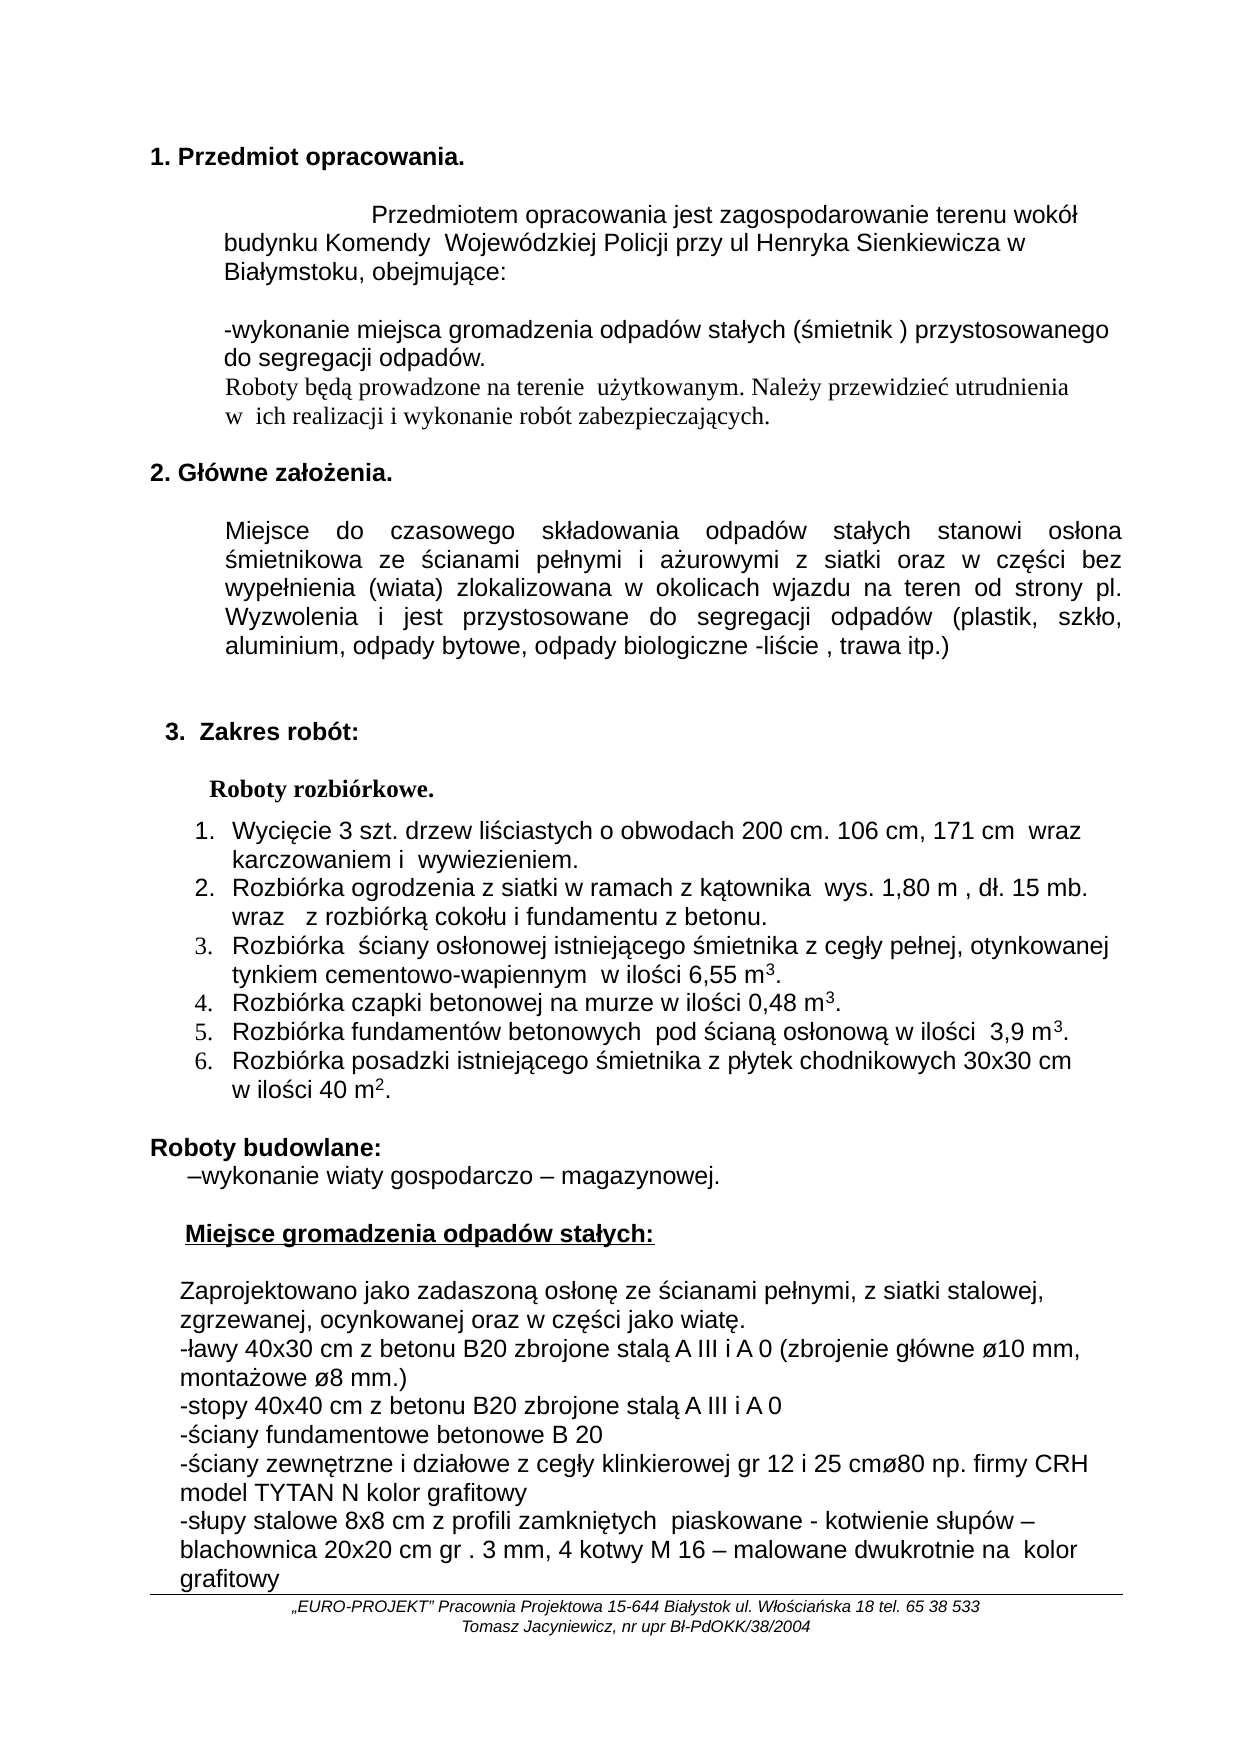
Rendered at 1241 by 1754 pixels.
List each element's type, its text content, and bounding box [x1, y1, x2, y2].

text Zaprojektowano jako zadaszoną osłonę ze ścianami pełnymi, z siatki stalowej, zgrzewanej, ocynkowanej oraz w części jako wiatę. [179, 1276, 1123, 1334]
list Rozbiórka ogrodzenia z siatki w ramach z kątownika wys. 1,80 m , dł. 15 mb. wraz z rozbiórką cokołu i fundamentu z betonu. [194, 873, 1123, 931]
list Rozbiórka ściany osłonowej istniejącego śmietnika z cegły pełnej, otynkowanej tynkiem cementowo-wapiennym w ilości 6,55 m3. [194, 931, 1123, 988]
text 2. Główne założenia. [150, 458, 1123, 487]
text Roboty budowlane: [150, 1132, 1123, 1161]
text -ławy 40x30 cm z betonu B20 zbrojone stalą A III i A 0 (zbrojenie główne ø10 mm, montażowe ø8 mm.) [179, 1334, 1123, 1391]
list Rozbiórka posadzki istniejącego śmietnika z płytek chodnikowych 30x30 cm w ilości 40 m2. [194, 1046, 1123, 1104]
text -słupy stalowe 8x8 cm z profili zamkniętych piaskowane - kotwienie słupów – blachownica 20x20 cm gr . 3 mm, 4 kotwy M 16 – malowane dwukrotnie na kolor grafitowy [179, 1506, 1123, 1593]
text Roboty rozbiórkowe. [209, 774, 1123, 803]
list Rozbiórka fundamentów betonowych pod ścianą osłonową w ilości 3,9 m3. [194, 1017, 1123, 1046]
text Miejsce gromadzenia odpadów stałych: [150, 1219, 1123, 1248]
text 1. Przedmiot opracowania. [150, 142, 1123, 171]
text -ściany fundamentowe betonowe B 20 [179, 1420, 1123, 1449]
text Miejsce do czasowego składowania odpadów stałych stanowi osłona śmietnikowa ze ścianami pełnymi i ażurowymi z siatki oraz w części bez wypełnienia (wiata) zlokalizowana w okolicach wjazdu na teren od strony pl. Wyzwolenia i jest przystosowane do segregacji odpadów (plastik, szkło, aluminium, odpady bytowe, odpady biologiczne -liście , trawa itp.) [225, 516, 1123, 659]
text Przedmiotem opracowania jest zagospodarowanie terenu wokół budynku Komendy Wojewódzkiej Policji przy ul Henryka Sienkiewicza w Białymstoku, obejmujące: [223, 199, 1123, 286]
text -wykonanie miejsca gromadzenia odpadów stałych (śmietnik ) przystosowanego do segregacji odpadów. [223, 314, 1123, 372]
list wykonanie wiaty gospodarczo – magazynowej. [187, 1161, 1123, 1190]
list Rozbiórka czapki betonowej na murze w ilości 0,48 m3. [194, 988, 1123, 1017]
text 3. Zakres robót: [165, 717, 1123, 746]
text w ich realizacji i wykonanie robót zabezpieczających. [150, 401, 1123, 429]
text Roboty będą prowadzone na terenie użytkowanym. Należy przewidzieć utrudnienia [150, 372, 1123, 401]
list Wycięcie 3 szt. drzew liściastych o obwodach 200 cm. 106 cm, 171 cm wraz karczowaniem i wywiezieniem. [194, 816, 1123, 873]
text -ściany zewnętrzne i działowe z cegły klinkierowej gr 12 i 25 cmø80 np. firmy CRH model TYTAN N kolor grafitowy [179, 1449, 1123, 1506]
text -stopy 40x40 cm z betonu B20 zbrojone stalą A III i A 0 [179, 1391, 1123, 1420]
